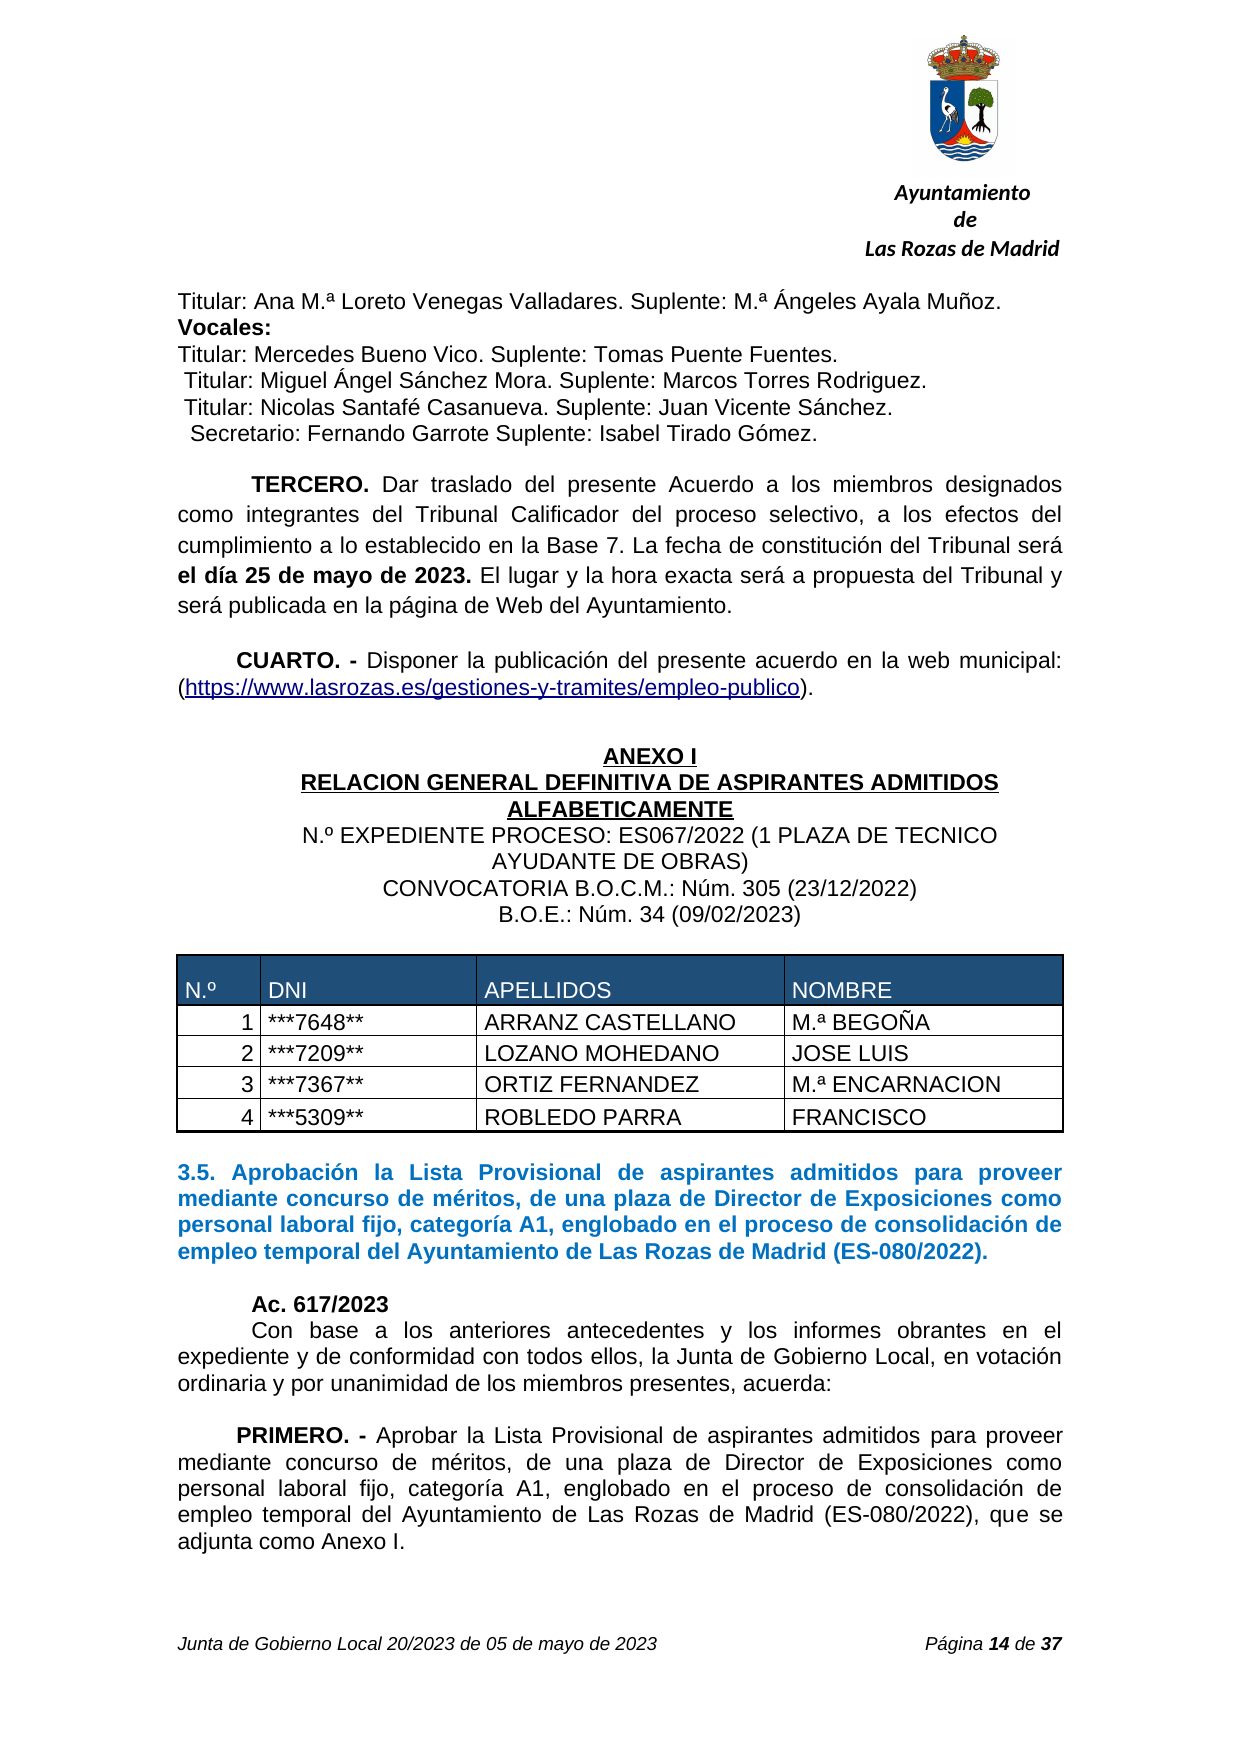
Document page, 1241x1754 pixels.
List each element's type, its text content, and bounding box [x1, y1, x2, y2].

table_cell FRANCISCO [785, 1099, 1062, 1130]
text TERCERO. Dar traslado del presente Acuerdo a los miembros designados como integrantes del Tribunal Calificador del proceso selectivo, a los efectos del cumplimiento a lo establecido en la Base 7. La fecha de constitución del Tribunal será el día 25 de mayo de 2023. El lugar y la hora exacta será a propuesta del Tribunal y será publicada en la página de Web del Ayuntamiento. [177, 471, 1063, 618]
text Titular: Mercedes Bueno Vico. Suplente: Tomas Puente Fuentes. [177, 341, 1063, 367]
text N.º EXPEDIENTE PROCESO: ES067/2022 (1 PLAZA DE TECNICO AYUDANTE DE OBRAS) [177, 822, 1063, 875]
table_header NOMBRE [785, 956, 1062, 1004]
text 3.5. Aprobación la Lista Provisional de aspirantes admitidos para proveer mediante concurso de méritos, de una plaza de Director de Exposiciones como personal laboral fijo, categoría A1, englobado en el proceso de consolidación de empleo temporal del Ayuntamiento de Las Rozas de Madrid (ES-080/2022). [177, 1159, 1063, 1264]
table_cell LOZANO MOHEDANO [477, 1036, 784, 1066]
text CONVOCATORIA B.O.C.M.: Núm. 305 (23/12/2022) [177, 875, 1063, 901]
table_cell M.ª ENCARNACION [785, 1067, 1062, 1097]
text Con base a los anteriores antecedentes y los informes obrantes en el expediente y de conformidad con todos ellos, la Junta de Gobierno Local, en votación ordinaria y por unanimidad de los miembros presentes, acuerda: [177, 1317, 1063, 1396]
table_header N.º [178, 956, 260, 1004]
subtitle PRIMERO. - Aprobar la Lista Provisional de aspirantes admitidos para proveer mediante concurso de méritos, de una plaza de Director de Exposiciones como personal laboral fijo, categoría A1, englobado en el proceso de consolidación de empleo temporal del Ayuntamiento de Las Rozas de Madrid (ES-080/2022), que se adjunta como Anexo I. [177, 1422, 1063, 1554]
text B.O.E.: Núm. 34 (09/02/2023) [177, 901, 1063, 927]
table_header APELLIDOS [477, 956, 784, 1004]
text Ac. 617/2023 [177, 1291, 1063, 1317]
table_cell JOSE LUIS [785, 1036, 1062, 1066]
table_cell M.ª BEGOÑA [785, 1006, 1062, 1035]
table_cell 3 [178, 1067, 260, 1097]
table_header DNI [261, 956, 476, 1004]
text ANEXO I [177, 743, 1063, 769]
text Vocales: [177, 314, 1063, 341]
table_cell ***7367** [261, 1067, 476, 1097]
text Titular: Miguel Ángel Sánchez Mora. Suplente: Marcos Torres Rodriguez. [177, 367, 1063, 393]
text Titular: Ana M.ª Loreto Venegas Valladares. Suplente: M.ª Ángeles Ayala Muñoz. [177, 288, 1063, 314]
table_cell ROBLEDO PARRA [477, 1099, 784, 1130]
table_cell 4 [178, 1099, 260, 1130]
table_cell ***7648** [261, 1006, 476, 1035]
text Secretario: Fernando Garrote Suplente: Isabel Tirado Gómez. [177, 420, 1063, 446]
text Titular: Nicolas Santafé Casanueva. Suplente: Juan Vicente Sánchez. [177, 393, 1063, 420]
subtitle CUARTO. - Disponer la publicación del presente acuerdo en la web municipal: (https://www.lasrozas.es/gestiones-y-tramites/empleo-publico). [177, 647, 1063, 700]
table_cell ORTIZ FERNANDEZ [477, 1067, 784, 1097]
table_cell ARRANZ CASTELLANO [477, 1006, 784, 1035]
table_cell ***7209** [261, 1036, 476, 1066]
table_cell 1 [178, 1006, 260, 1035]
text RELACION GENERAL DEFINITIVA DE ASPIRANTES ADMITIDOS ALFABETICAMENTE [177, 769, 1063, 822]
table_cell 2 [178, 1036, 260, 1066]
table_cell ***5309** [261, 1099, 476, 1130]
